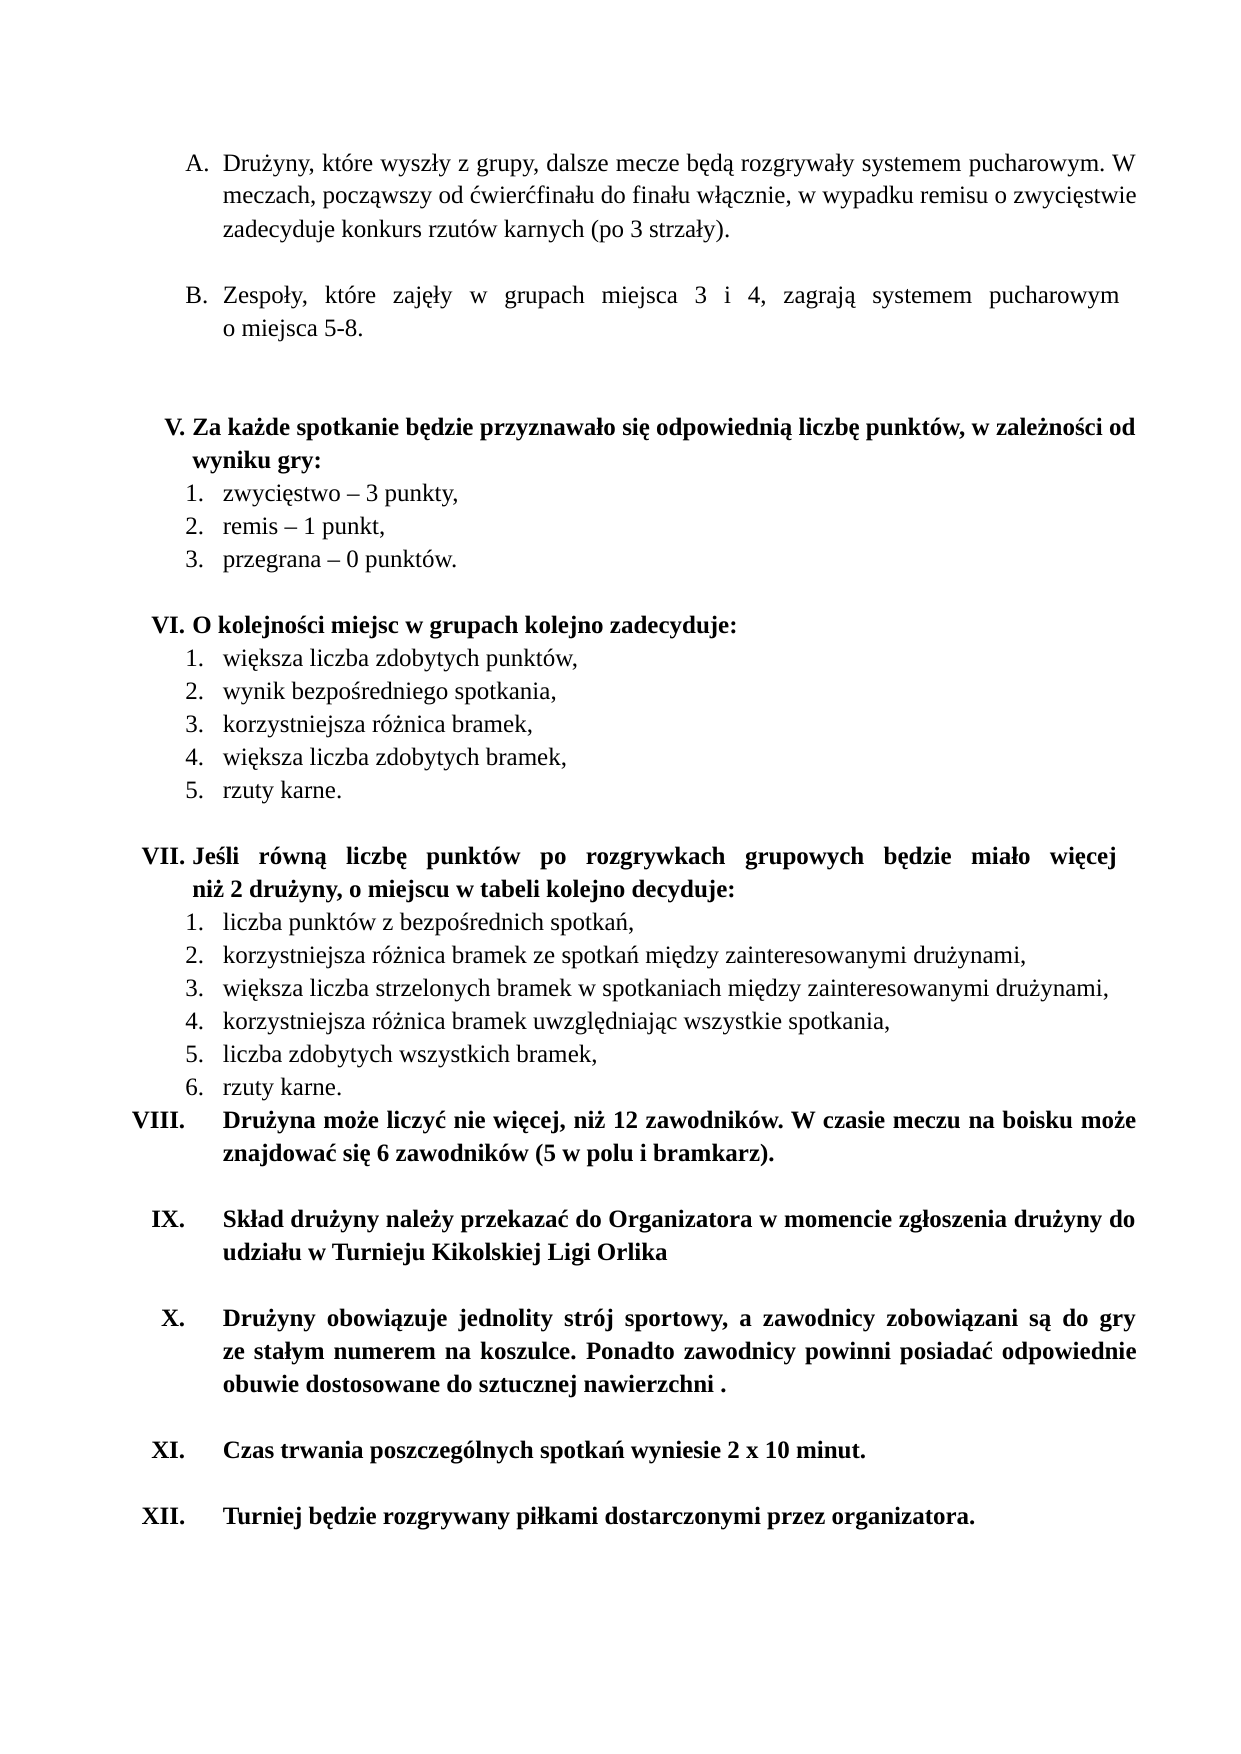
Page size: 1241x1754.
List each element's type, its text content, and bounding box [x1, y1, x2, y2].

list Czas trwania poszczególnych spotkań wyniesie 2 x 10 minut. [185, 1435, 1137, 1464]
list Drużyna może liczyć nie więcej, niż 12 zawodników. W czasie meczu na boisku może znajdować się 6 zawodników (5 w polu i bramkarz). [185, 1105, 1137, 1167]
list korzystniejsza różnica bramek uwzględniając wszystkie spotkania, [185, 1006, 1137, 1035]
list zwycięstwo – 3 punkty, [185, 478, 1137, 507]
list O kolejności miejsc w grupach kolejno zadecyduje: [185, 610, 1137, 639]
list liczba punktów z bezpośrednich spotkań, [185, 907, 1137, 936]
list wynik bezpośredniego spotkania, [185, 676, 1137, 705]
list Za każde spotkanie będzie przyznawało się odpowiednią liczbę punktów, w zależności od wyniku gry: [185, 412, 1137, 473]
list Jeśli równą liczbę punktów po rozgrywkach grupowych będzie miało więcej niż 2 drużyny, o miejscu w tabeli kolejno decyduje: [185, 841, 1137, 903]
list Zespoły, które zajęły w grupach miejsca 3 i 4, zagrają systemem pucharowym o miejsca 5-8. [185, 280, 1137, 341]
list większa liczba zdobytych punktów, [185, 643, 1137, 672]
list Turniej będzie rozgrywany piłkami dostarczonymi przez organizatora. [185, 1501, 1137, 1530]
list rzuty karne. [185, 1072, 1137, 1101]
list większa liczba strzelonych bramek w spotkaniach między zainteresowanymi drużynami, [185, 973, 1137, 1002]
list remis – 1 punkt, [185, 511, 1137, 539]
list rzuty karne. [185, 775, 1137, 804]
list Skład drużyny należy przekazać do Organizatora w momencie zgłoszenia drużyny do udziału w Turnieju Kikolskiej Ligi Orlika [185, 1204, 1137, 1266]
list przegrana – 0 punktów. [185, 544, 1137, 573]
list Drużyny, które wyszły z grupy, dalsze mecze będą rozgrywały systemem pucharowym. W meczach, począwszy od ćwierćfinału do finału włącznie, w wypadku remisu o zwycięstwie zadecyduje konkurs rzutów karnych (po 3 strzały). [185, 148, 1137, 242]
list korzystniejsza różnica bramek, [185, 709, 1137, 738]
list Drużyny obowiązuje jednolity strój sportowy, a zawodnicy zobowiązani są do gry ze stałym numerem na koszulce. Ponadto zawodnicy powinni posiadać odpowiednie obuwie dostosowane do sztucznej nawierzchni . [185, 1303, 1137, 1398]
list większa liczba zdobytych bramek, [185, 742, 1137, 771]
list liczba zdobytych wszystkich bramek, [185, 1039, 1137, 1068]
list korzystniejsza różnica bramek ze spotkań między zainteresowanymi drużynami, [185, 940, 1137, 969]
